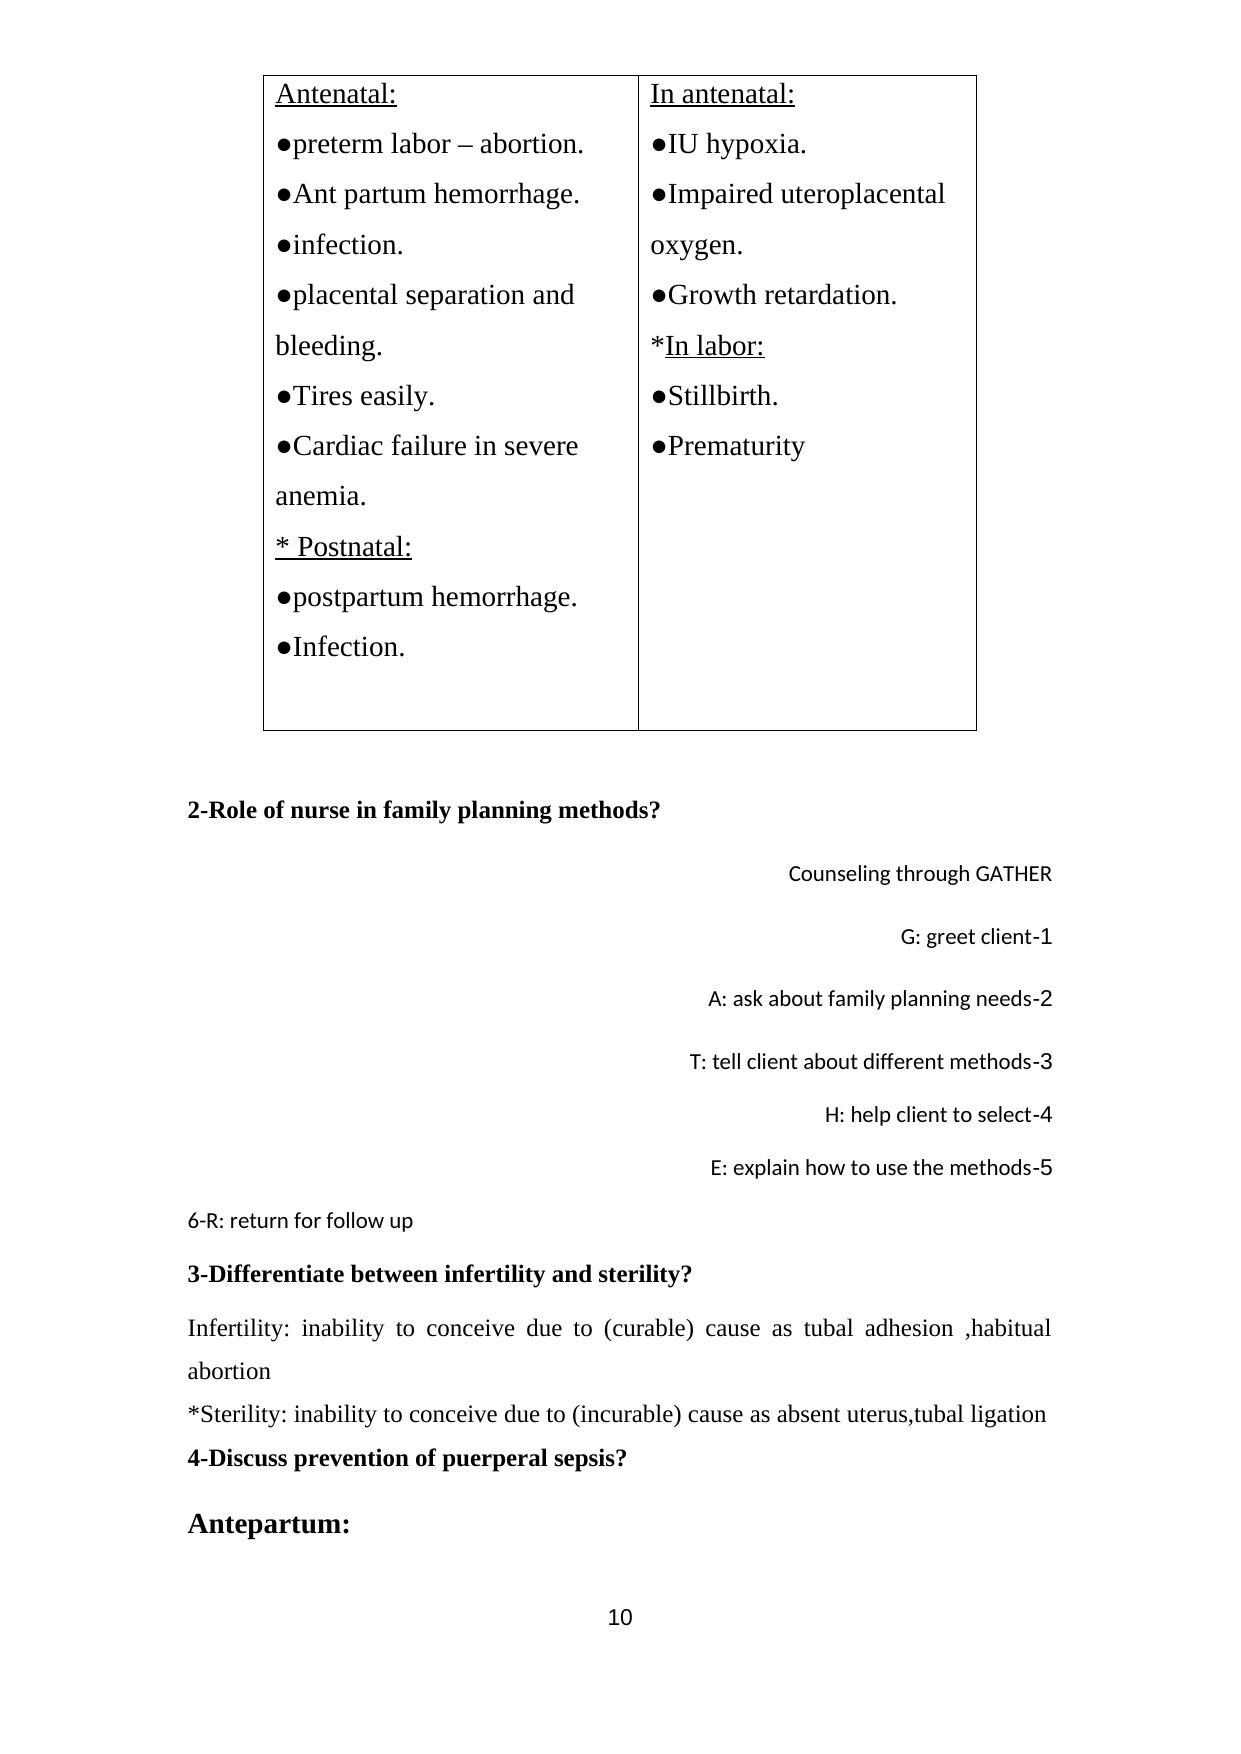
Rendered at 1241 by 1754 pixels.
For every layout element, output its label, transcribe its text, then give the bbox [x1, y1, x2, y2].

table_cell Antenatal: ●preterm labor – abortion. ●Ant partum hemorrhage. ●infection. ●placental separation and bleeding. ●Tires easily. ●Cardiac failure in severe anemia. * Postnatal: ●postpartum hemorrhage. ●Infection. [264, 76, 638, 730]
text 3-Differentiate between infertility and sterility? [187, 1259, 1053, 1288]
text 5-E: explain how to use the methods [187, 1153, 1053, 1181]
text 6-R: return for follow up [187, 1206, 1053, 1234]
text Counseling through GATHER [187, 859, 1053, 887]
text *Sterility: inability to conceive due to (incurable) cause as absent uterus,tubal ligation [187, 1399, 1053, 1428]
text Antepartum: [187, 1507, 1053, 1540]
text 4-Discuss prevention of puerperal sepsis? [187, 1443, 1053, 1471]
text 3-T: tell client about different methods [187, 1047, 1053, 1075]
text Infertility: inability to conceive due to (curable) cause as tubal adhesion ,habitual abortion [187, 1313, 1053, 1385]
table_cell In antenatal: ●IU hypoxia. ●Impaired uteroplacental oxygen. ●Growth retardation. *In labor: ●Stillbirth. ●Prematurity [639, 76, 976, 730]
text 1-G: greet client [187, 922, 1053, 950]
text 2-A: ask about family planning needs [187, 984, 1053, 1013]
text 2-Role of nurse in family planning methods? [187, 795, 1053, 824]
text 4-H: help client to select [187, 1100, 1053, 1128]
